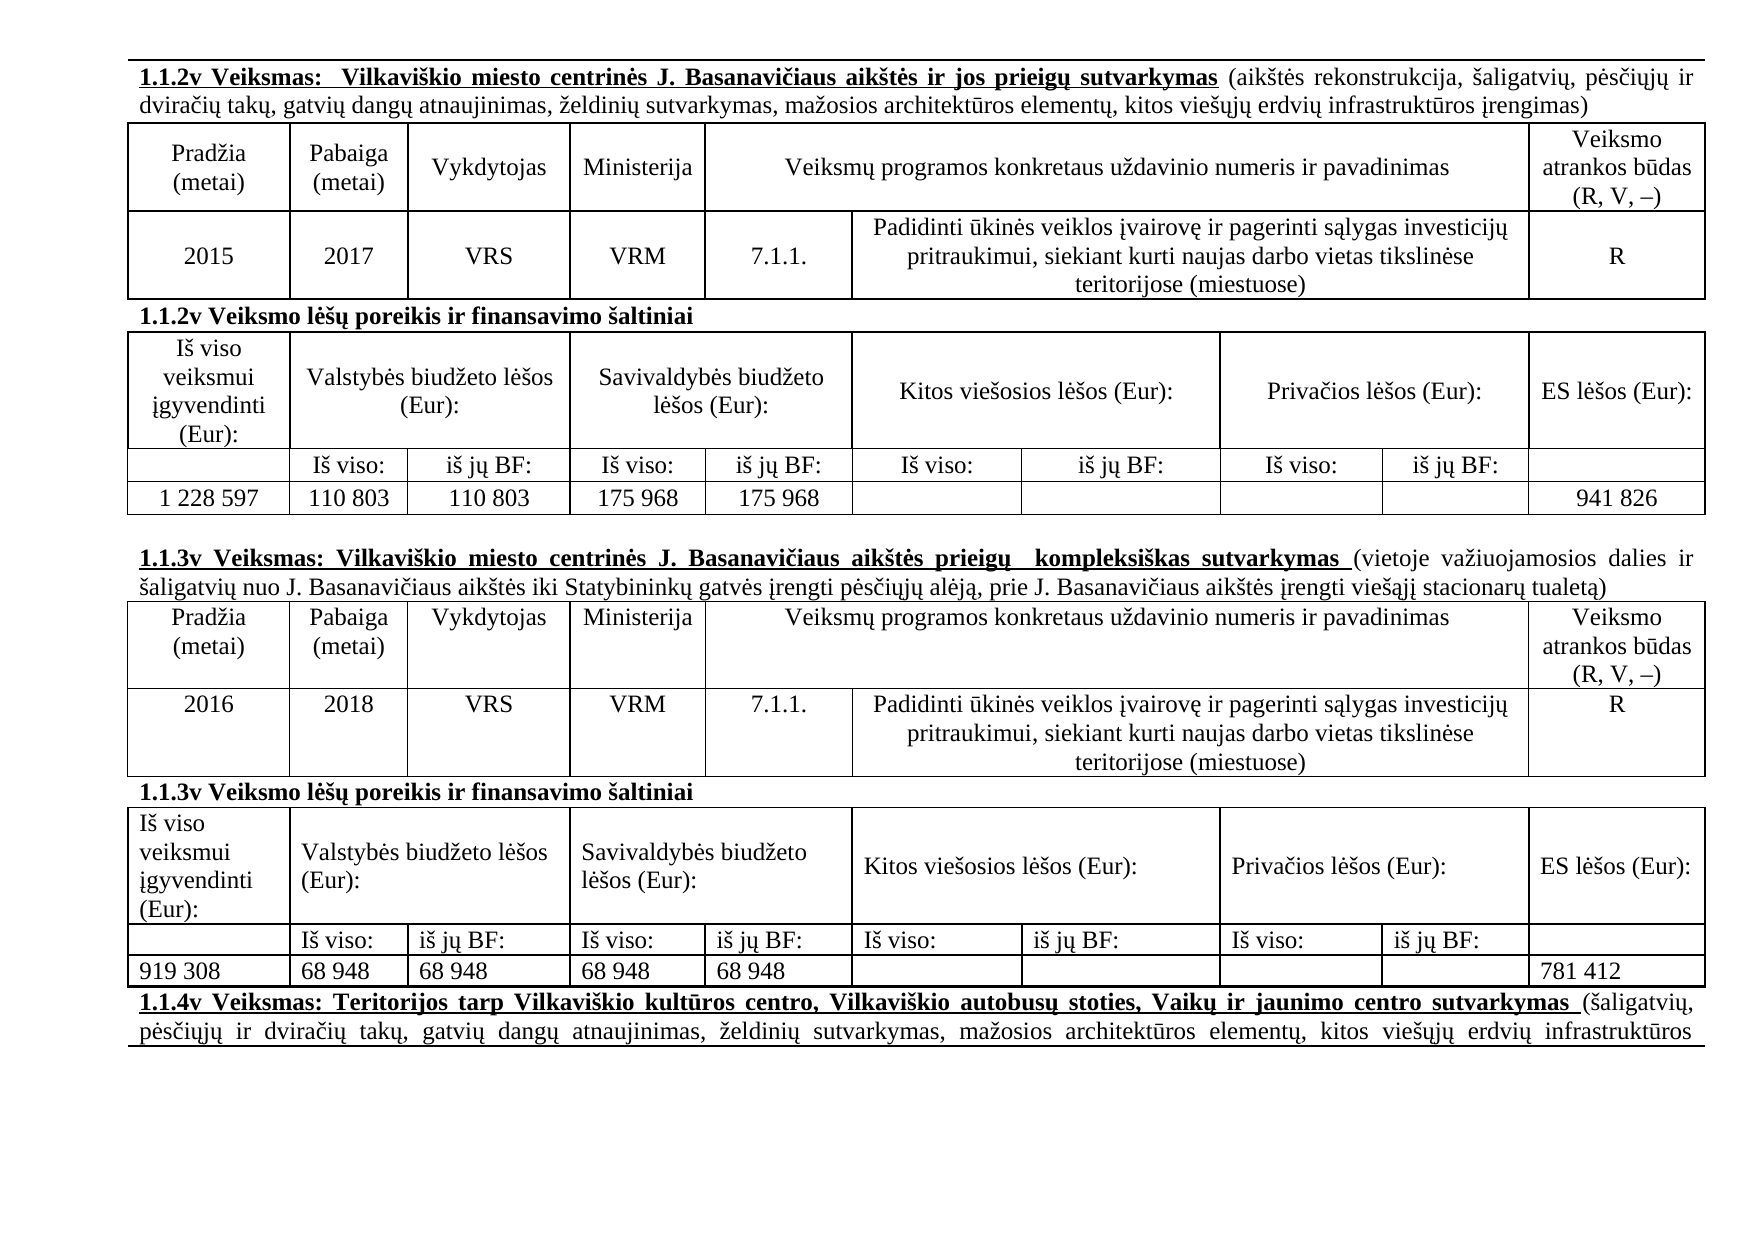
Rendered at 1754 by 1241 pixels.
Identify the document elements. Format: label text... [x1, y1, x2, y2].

table_cell 2017 [291, 212, 407, 298]
table_cell [1712, 514, 1738, 601]
table_cell 68 948 [409, 956, 569, 985]
table_cell 68 948 [571, 956, 704, 985]
table_cell [1712, 923, 1738, 954]
table_cell iš jų BF: [1022, 449, 1220, 481]
table_cell 1.1.3v Veiksmas: Vilkaviškio miesto centrinės J. Basanavičiaus aikštės prieigų kompleksiškas sutvarkymas (vietoje važiuojamosios dalies ir šaligatvių nuo J. Basanavičiaus aikštės iki Statybininkų gatvės įrengti pėsčiųjų alėją, prie J. Basanavičiaus aikštės įrengti viešąjį stacionarų tualetą) [128, 515, 1705, 601]
table_cell [1738, 688, 1754, 776]
table_cell [1712, 210, 1738, 298]
table_cell Iš viso: [571, 925, 704, 954]
table_cell Iš viso: [1221, 925, 1381, 954]
table_cell [1712, 59, 1738, 122]
table_cell [1738, 514, 1754, 601]
table_cell [1705, 298, 1712, 331]
table_cell [1706, 122, 1712, 210]
table_cell iš jų BF: [706, 925, 851, 954]
table_cell 1.1.2v Veiksmas: Vilkaviškio miesto centrinės J. Basanavičiaus aikštės ir jos prieigų sutvarkymas (aikštės rekonstrukcija, šaligatvių, pėsčiųjų ir dviračių takų, gatvių dangų atnaujinimas, želdinių sutvarkymas, mažosios architektūros elementų, kitos viešųjų erdvių infrastruktūros įrengimas) [128, 61, 1705, 122]
table_cell Iš viso: [853, 925, 1021, 954]
table_cell [853, 956, 1021, 985]
table_cell Vykdytojas [408, 602, 569, 688]
table_cell [1712, 448, 1738, 481]
table_cell [1712, 331, 1738, 448]
table_cell Veiksmo atrankos būdas (R, V, –) [1529, 602, 1704, 688]
table_cell [1022, 482, 1220, 514]
table_cell ES lėšos (Eur): [1530, 333, 1704, 448]
table_cell [1706, 210, 1712, 298]
table_cell [1738, 298, 1754, 331]
table_cell VRM [571, 689, 705, 776]
table_cell 1.1.2v Veiksmo lėšų poreikis ir finansavimo šaltiniai [128, 300, 1705, 331]
table_cell [1738, 122, 1754, 210]
table_cell [1712, 298, 1738, 331]
table_cell Kitos viešosios lėšos (Eur): [853, 808, 1219, 923]
table_cell 175 968 [706, 482, 852, 514]
table_cell Ministerija [571, 124, 704, 210]
table_cell [1712, 688, 1738, 776]
table_cell 1.1.4v Veiksmas: Teritorijos tarp Vilkaviškio kultūros centro, Vilkaviškio autobusų stoties, Vaikų ir jaunimo centro sutvarkymas (šaligatvių, pėsčiųjų ir dviračių takų, gatvių dangų atnaujinimas, želdinių sutvarkymas, mažosios architektūros elementų, kitos viešųjų erdvių infrastruktūros [128, 988, 1705, 1045]
table_cell [1738, 448, 1754, 481]
table_cell VRS [408, 689, 569, 776]
table_cell [1221, 956, 1381, 985]
table_cell [1738, 331, 1754, 448]
table_cell [1738, 776, 1754, 807]
table_cell [1712, 122, 1738, 210]
table_cell [1706, 954, 1712, 985]
table_cell Iš viso veiksmui įgyvendinti (Eur): [129, 333, 289, 448]
table_cell Pradžia (metai) [128, 602, 289, 688]
table_cell [1712, 954, 1738, 985]
table_cell [1529, 449, 1704, 481]
table_cell [1738, 481, 1754, 514]
table_cell [1706, 481, 1712, 514]
table_cell 2016 [128, 689, 289, 776]
table_cell [128, 449, 289, 481]
table_cell 1 228 597 [128, 482, 289, 514]
table_cell [1712, 776, 1738, 807]
table_cell 2015 [129, 212, 289, 298]
table_cell iš jų BF: [408, 449, 569, 481]
table_cell Savivaldybės biudžeto lėšos (Eur): [571, 808, 851, 923]
table_cell R [1530, 212, 1704, 298]
table_cell Valstybės biudžeto lėšos (Eur): [291, 333, 569, 448]
table_cell Iš viso veiksmui įgyvendinti (Eur): [129, 808, 289, 923]
table_cell VRS [409, 212, 569, 298]
table_cell Valstybės biudžeto lėšos (Eur): [291, 808, 569, 923]
table_cell 68 948 [291, 956, 407, 985]
table_cell [1706, 331, 1712, 448]
table_cell Veiksmų programos konkretaus uždavinio numeris ir pavadinimas [706, 602, 1528, 688]
table_cell [1738, 601, 1754, 688]
table_cell [1221, 482, 1382, 514]
table_cell Pabaiga (metai) [291, 124, 407, 210]
table_cell 7.1.1. [706, 212, 851, 298]
table_cell Veiksmo atrankos būdas (R, V, –) [1530, 124, 1704, 210]
table_cell Kitos viešosios lėšos (Eur): [853, 333, 1219, 448]
table_cell Ministerija [571, 602, 705, 688]
table_cell Iš viso: [290, 449, 407, 481]
table_cell 7.1.1. [706, 689, 852, 776]
table_cell [1738, 985, 1754, 1045]
table_cell Iš viso: [571, 449, 705, 481]
table_cell [1712, 601, 1738, 688]
table_cell [1738, 210, 1754, 298]
table_cell [1738, 923, 1754, 954]
table_cell Padidinti ūkinės veiklos įvairovę ir pagerinti sąlygas investicijų pritraukimui, siekiant kurti naujas darbo vietas tikslinėse teritorijose (miestuose) [853, 212, 1528, 298]
table_cell Padidinti ūkinės veiklos įvairovę ir pagerinti sąlygas investicijų pritraukimui, siekiant kurti naujas darbo vietas tikslinėse teritorijose (miestuose) [853, 689, 1528, 776]
table_cell iš jų BF: [1383, 449, 1528, 481]
table_cell 1.1.3v Veiksmo lėšų poreikis ir finansavimo šaltiniai [128, 777, 1705, 807]
table_cell 2018 [290, 689, 407, 776]
table_cell 919 308 [129, 956, 289, 985]
table_cell [1738, 807, 1754, 923]
table_cell Pradžia (metai) [129, 124, 289, 210]
table_cell [1705, 776, 1712, 807]
table_cell [1706, 688, 1712, 776]
table_cell R [1529, 689, 1704, 776]
table_cell [1706, 448, 1712, 481]
table_cell ES lėšos (Eur): [1530, 808, 1704, 923]
table_cell [1530, 925, 1704, 954]
table_cell [1738, 59, 1754, 122]
table_cell Iš viso: [1221, 449, 1382, 481]
table_cell Iš viso: [291, 925, 407, 954]
table_cell Privačios lėšos (Eur): [1221, 808, 1528, 923]
table_cell [1712, 481, 1738, 514]
table_cell [1383, 956, 1528, 985]
table_cell 941 826 [1529, 482, 1704, 514]
table_cell 110 803 [408, 482, 569, 514]
table_cell [1705, 59, 1712, 122]
table_cell iš jų BF: [1023, 925, 1219, 954]
table_cell iš jų BF: [1383, 925, 1528, 954]
table_cell iš jų BF: [409, 925, 569, 954]
table_cell [1706, 807, 1712, 923]
table_cell 110 803 [290, 482, 407, 514]
table_cell [129, 925, 289, 954]
table_cell [1705, 985, 1712, 1045]
table_cell Pabaiga (metai) [290, 602, 407, 688]
table_cell Privačios lėšos (Eur): [1221, 333, 1528, 448]
table_cell [1023, 956, 1219, 985]
table_cell [1712, 807, 1738, 923]
table_cell 175 968 [571, 482, 705, 514]
table_cell Vykdytojas [409, 124, 569, 210]
table_cell 781 412 [1530, 956, 1704, 985]
table_cell [1706, 923, 1712, 954]
table_cell Savivaldybės biudžeto lėšos (Eur): [571, 333, 851, 448]
table_cell [1705, 514, 1712, 601]
table_cell [1738, 954, 1754, 985]
table_cell Veiksmų programos konkretaus uždavinio numeris ir pavadinimas [706, 124, 1528, 210]
table_cell [1706, 601, 1712, 688]
table_cell [1383, 482, 1528, 514]
table_cell VRM [571, 212, 704, 298]
table_cell Iš viso: [853, 449, 1021, 481]
table_cell 68 948 [706, 956, 851, 985]
table_cell iš jų BF: [706, 449, 852, 481]
table_cell [853, 482, 1021, 514]
table_cell [1712, 985, 1738, 1045]
